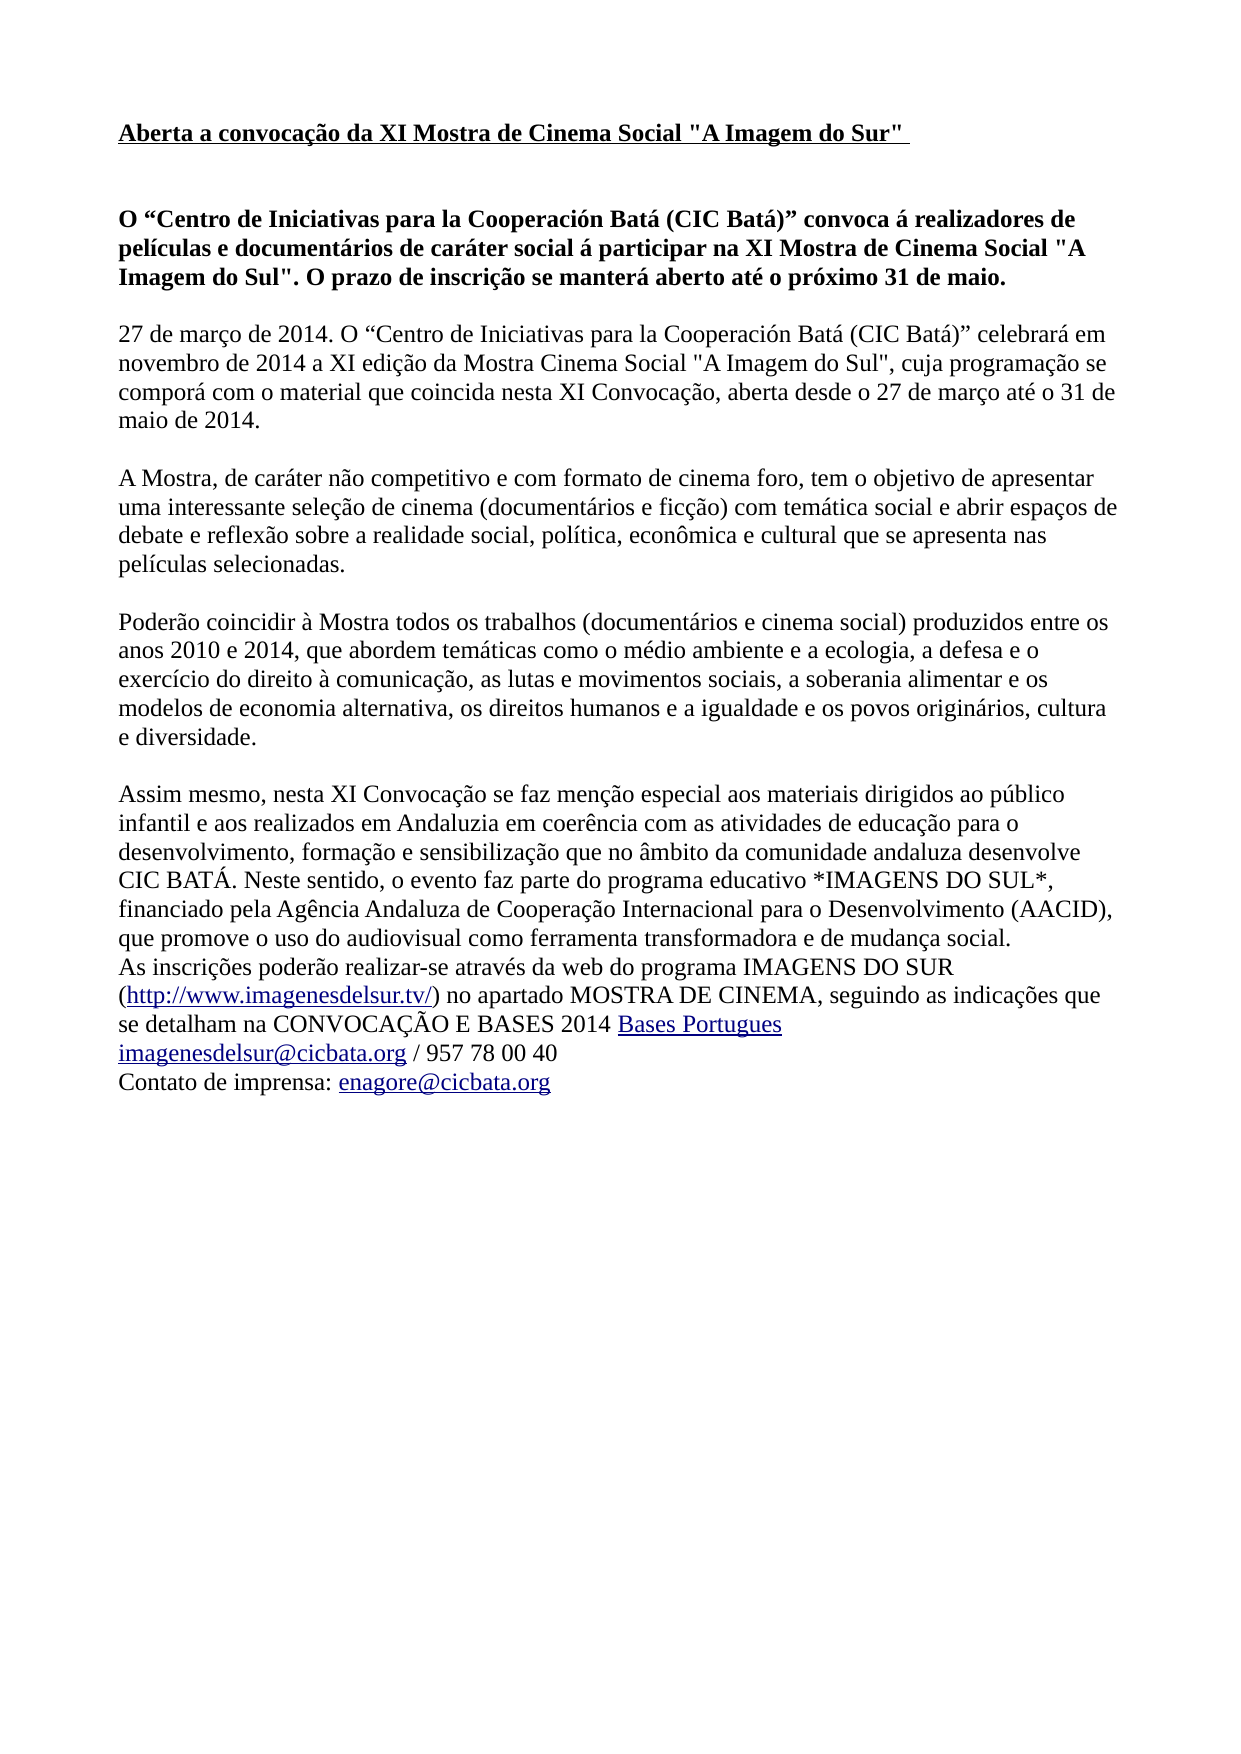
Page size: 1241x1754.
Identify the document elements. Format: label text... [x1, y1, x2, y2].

text O “Centro de Iniciativas para la Cooperación Batá (CIC Batá)” convoca á realizadores de películas e documentários de caráter social á participar na XI Mostra de Cinema Social "A Imagem do Sul". O prazo de inscrição se manterá aberto até o próximo 31 de maio. [118, 204, 1122, 291]
text 27 de março de 2014. O “Centro de Iniciativas para la Cooperación Batá (CIC Batá)” celebrará em novembro de 2014 a XI edição da Mostra Cinema Social "A Imagem do Sul", cuja programação se comporá com o material que coincida nesta XI Convocação, aberta desde o 27 de março até o 31 de maio de 2014. [118, 319, 1122, 434]
text Assim mesmo, nesta XI Convocação se faz menção especial aos materiais dirigidos ao público infantil e aos realizados em Andaluzia em coerência com as atividades de educação para o desenvolvimento, formação e sensibilização que no âmbito da comunidade andaluza desenvolve CIC BATÁ. Neste sentido, o evento faz parte do programa educativo *IMAGENS DO SUL*, financiado pela Agência Andaluza de Cooperação Internacional para o Desenvolvimento (AACID), que promove o uso do audiovisual como ferramenta transformadora e de mudança social. [118, 779, 1122, 952]
text Poderão coincidir à Mostra todos os trabalhos (documentários e cinema social) produzidos entre os anos 2010 e 2014, que abordem temáticas como o médio ambiente e a ecologia, a defesa e o exercício do direito à comunicação, as lutas e movimentos sociais, a soberania alimentar e os modelos de economia alternativa, os direitos humanos e a igualdade e os povos originários, cultura e diversidade. [118, 607, 1122, 751]
text Contato de imprensa: enagore@cicbata.org [118, 1067, 1122, 1096]
text imagenesdelsur@cicbata.org / 957 78 00 40 [118, 1038, 1122, 1067]
text Aberta a convocação da XI Mostra de Cinema Social "A Imagem do Sur" [118, 118, 1122, 147]
text As inscrições poderão realizar-se através da web do programa IMAGENS DO SUR (http://www.imagenesdelsur.tv/) no apartado MOSTRA DE CINEMA, seguindo as indicações que se detalham na CONVOCAÇÃO E BASES 2014 Bases Portugues [118, 952, 1122, 1038]
text A Mostra, de caráter não competitivo e com formato de cinema foro, tem o objetivo de apresentar uma interessante seleção de cinema (documentários e ficção) com temática social e abrir espaços de debate e reflexão sobre a realidade social, política, econômica e cultural que se apresenta nas películas selecionadas. [118, 463, 1122, 578]
